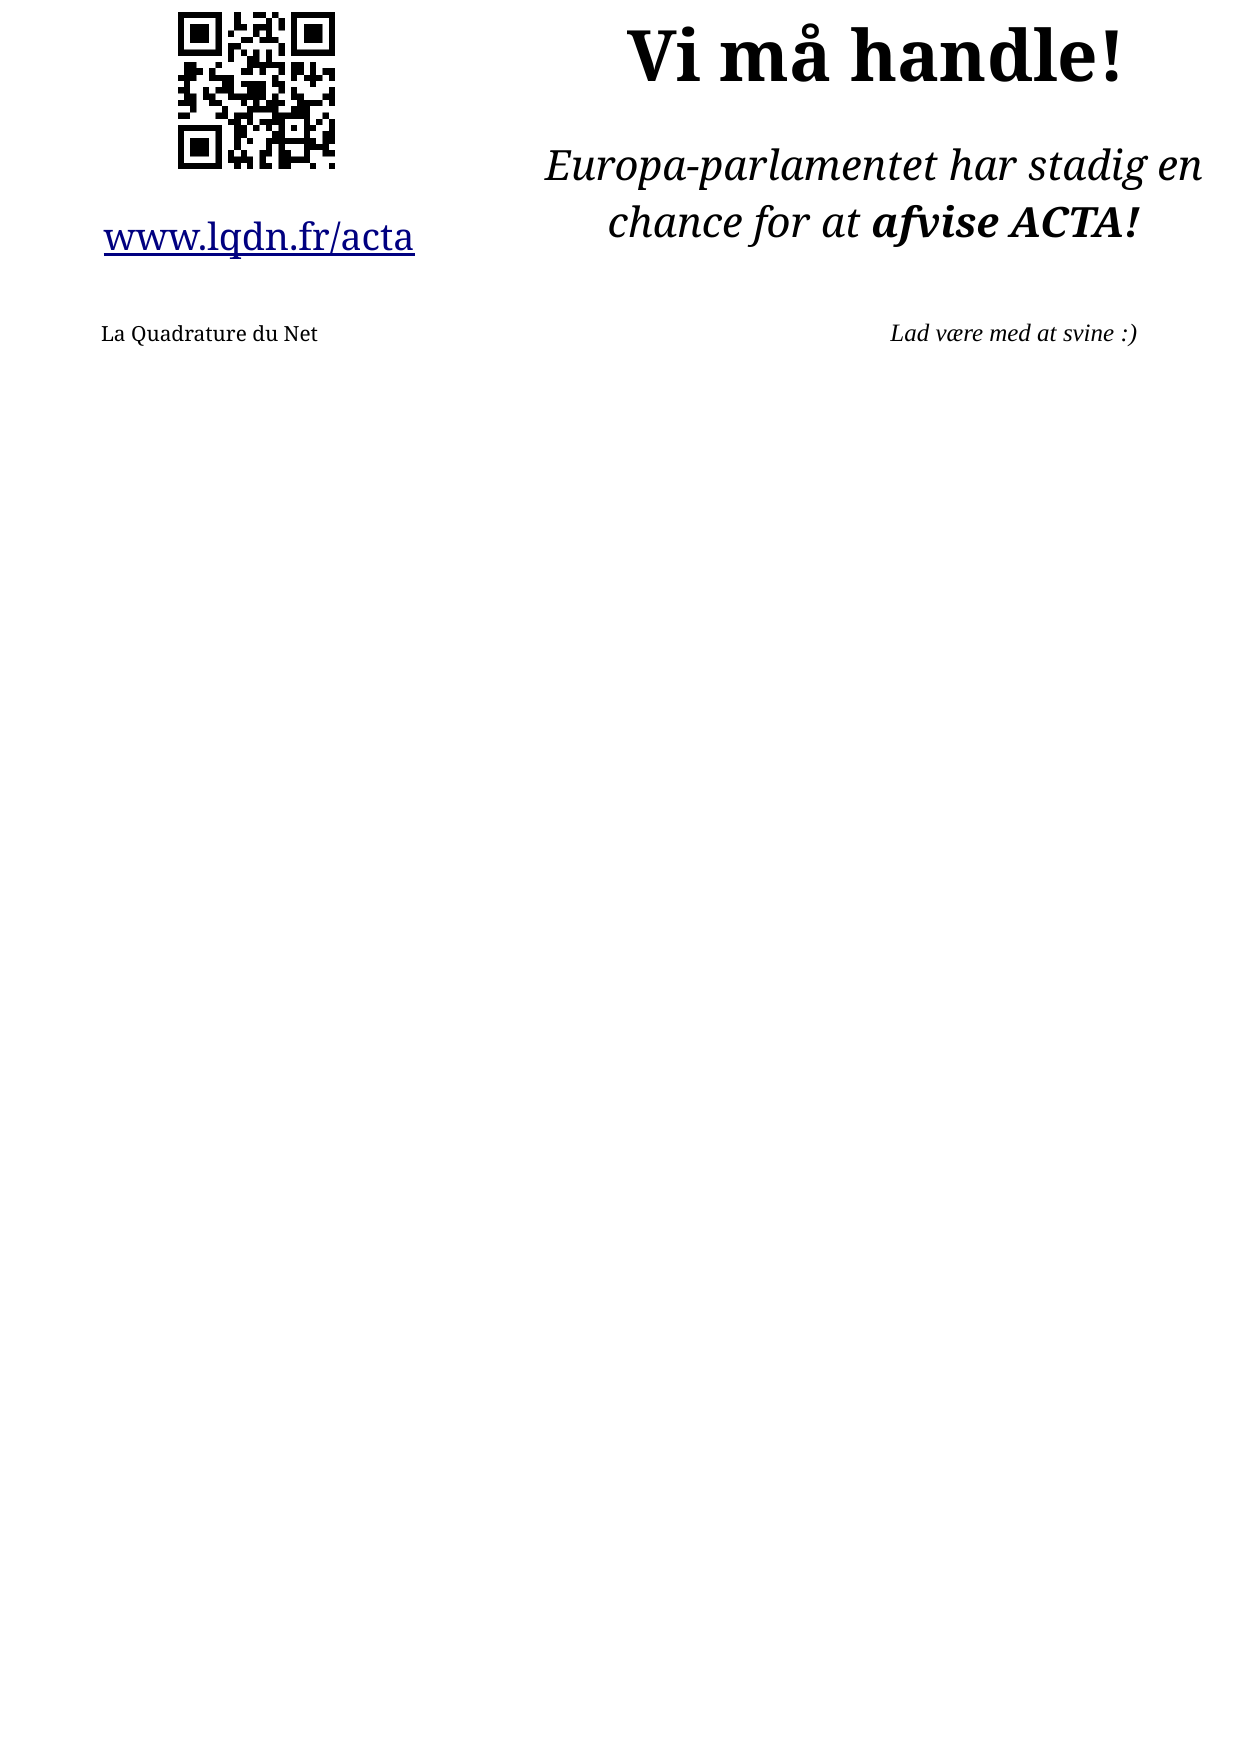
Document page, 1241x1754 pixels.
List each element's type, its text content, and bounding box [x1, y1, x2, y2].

table_header Vi må handle! Europa-parlamentet har stadig en chance for at afvise ACTA! [512, 0, 1240, 267]
text La Quadrature du Net Lad være med at svine :) [0, 318, 1240, 347]
table_header [0, 0, 512, 174]
picture [171, 6, 341, 175]
table_header www.lqdn.fr/acta [0, 175, 512, 267]
